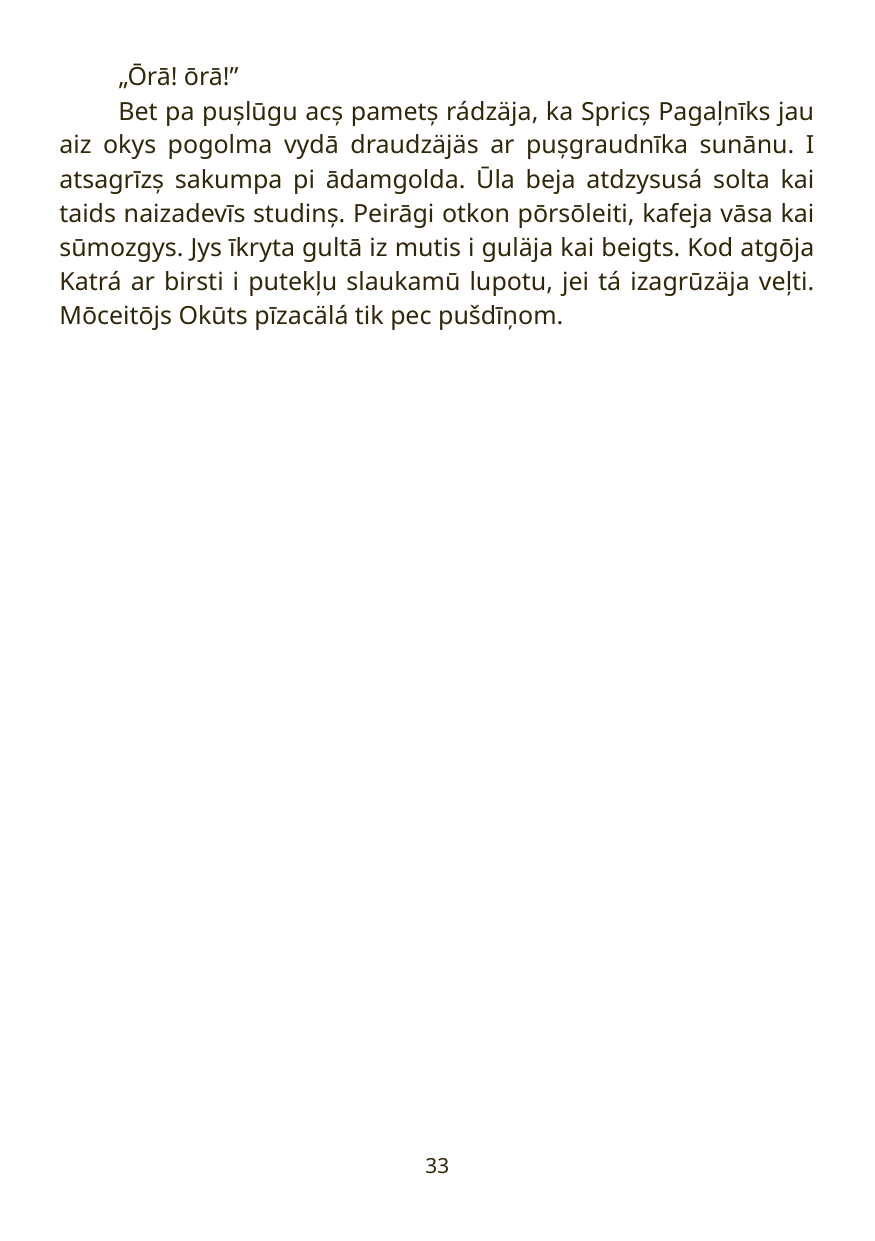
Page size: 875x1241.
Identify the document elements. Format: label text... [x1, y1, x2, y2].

text Bet pa pușlūgu acș pametș rádzäja, ka Spricș Pagaļnīks jau aiz okys pogolma vydā draudzäjäs ar pușgraudnīka sunānu. I atsagrīzș sakumpa pi ādamgolda. Ūla beja atdzysusá solta kai taids naizadevīs studinș. Peirāgi otkon pōrsōleiti, kafeja vāsa kai sūmozgys. Jys īkryta gultā iz mutis i guläja kai beigts. Kod atgōja Katrá ar birsti i putekļu slaukamū lupotu, jei tá izagrūzäja veļti. Mōceitōjs Okūts pīzacälá tik pec pušdīņom. [59, 93, 815, 332]
text „Ōrā! ōrā!” [59, 59, 815, 93]
